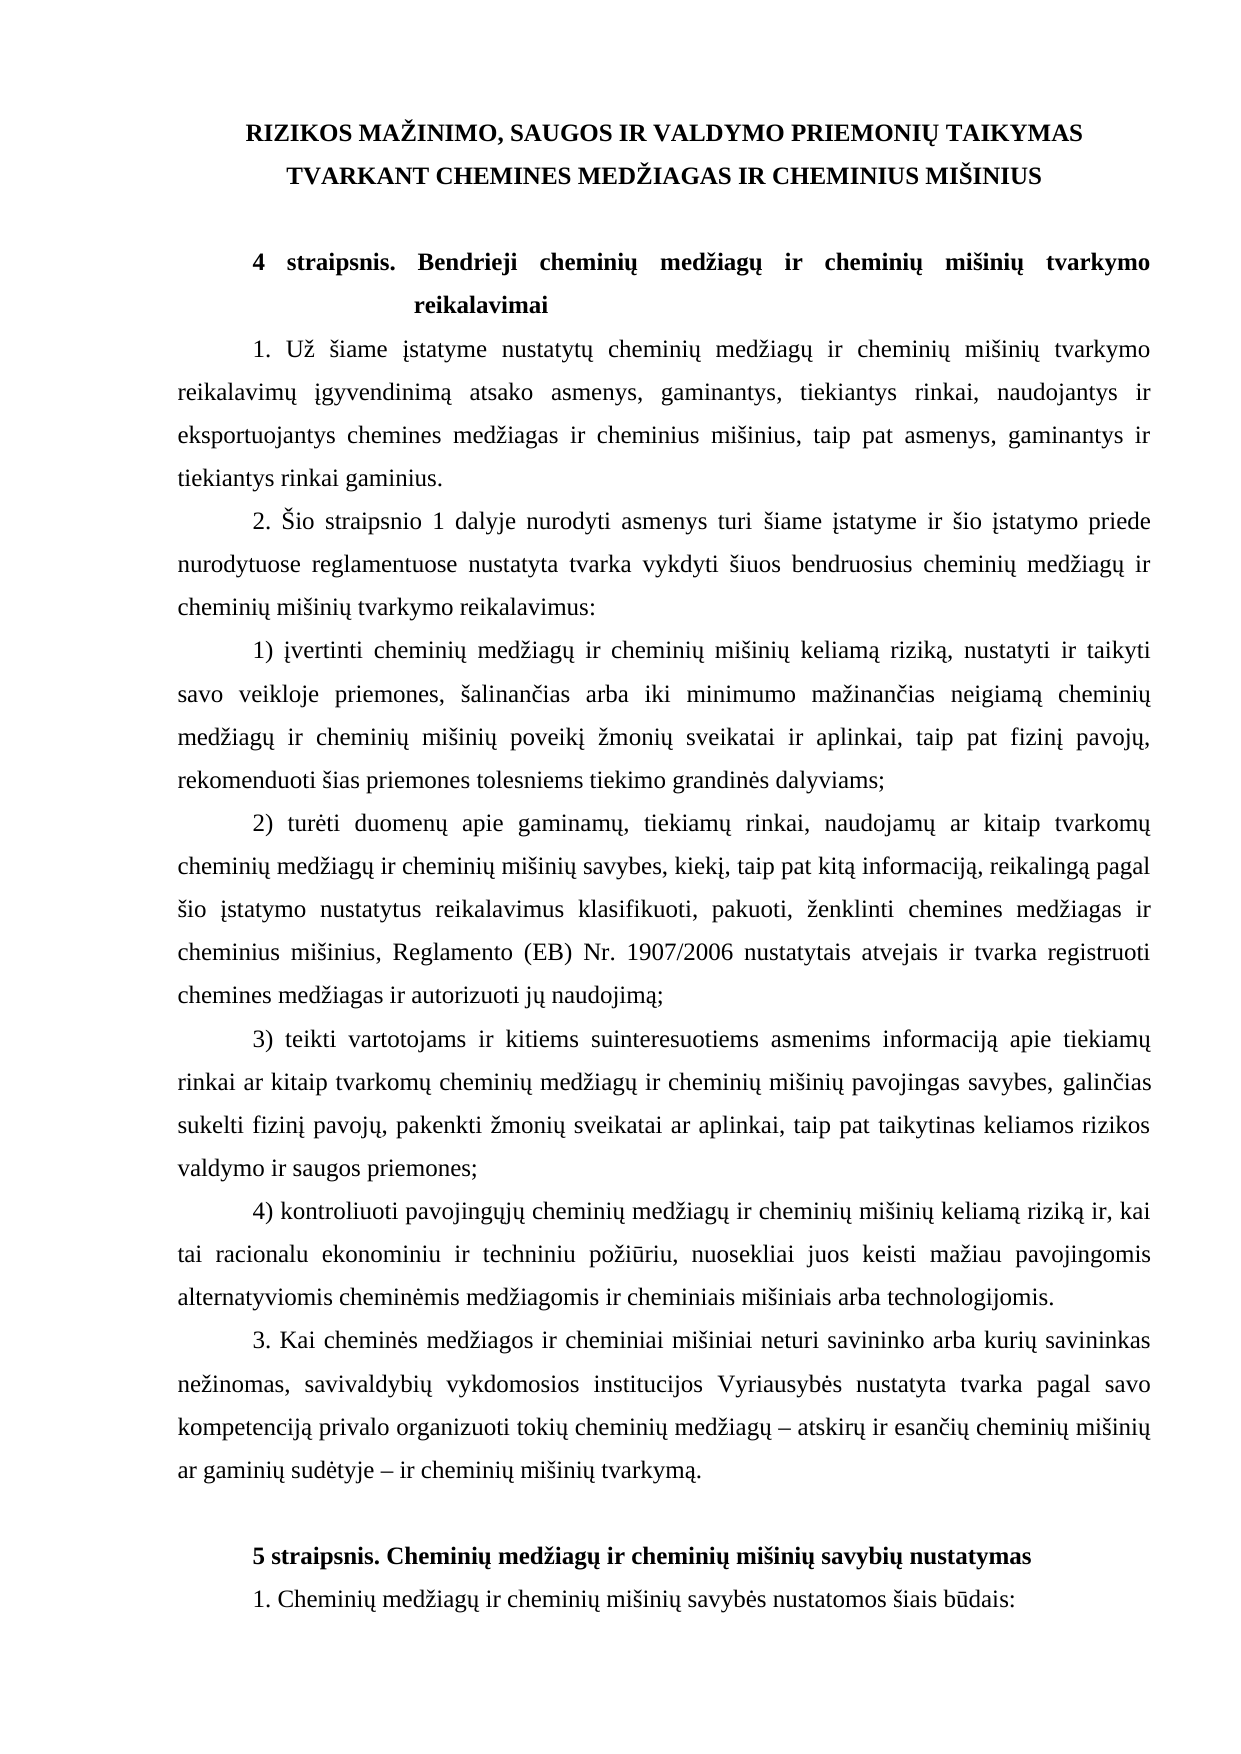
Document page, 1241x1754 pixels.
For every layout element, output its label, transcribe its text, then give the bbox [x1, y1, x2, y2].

text 2. Šio straipsnio 1 dalyje nurodyti asmenys turi šiame įstatyme ir šio įstatymo priede nurodytuose reglamentuose nustatyta tvarka vykdyti šiuos bendruosius cheminių medžiagų ir cheminių mišinių tvarkymo reikalavimus: [177, 506, 1152, 621]
text RIZIKOS MAŽINIMO, SAUGOS IR VALDYMO PRIEMONIŲ TAIKYMAS TVARKANT CHEMINES MEDŽIAGAS IR CHEMINIUS MIŠINIUS [177, 118, 1152, 190]
text 1) įvertinti cheminių medžiagų ir cheminių mišinių keliamą riziką, nustatyti ir taikyti savo veikloje priemones, šalinančias arba iki minimumo mažinančias neigiamą cheminių medžiagų ir cheminių mišinių poveikį žmonių sveikatai ir aplinkai, taip pat fizinį pavojų, rekomenduoti šias priemones tolesniems tiekimo grandinės dalyviams; [177, 636, 1152, 794]
text 3) teikti vartotojams ir kitiems suinteresuotiems asmenims informaciją apie tiekiamų rinkai ar kitaip tvarkomų cheminių medžiagų ir cheminių mišinių pavojingas savybes, galinčias sukelti fizinį pavojų, pakenkti žmonių sveikatai ar aplinkai, taip pat taikytinas keliamos rizikos valdymo ir saugos priemones; [177, 1024, 1152, 1182]
text 4 straipsnis. Bendrieji cheminių medžiagų ir cheminių mišinių tvarkymo reikalavimai [252, 247, 1152, 319]
text 1. Už šiame įstatyme nustatytų cheminių medžiagų ir cheminių mišinių tvarkymo reikalavimų įgyvendinimą atsako asmenys, gaminantys, tiekiantys rinkai, naudojantys ir eksportuojantys chemines medžiagas ir cheminius mišinius, taip pat asmenys, gaminantys ir tiekiantys rinkai gaminius. [177, 334, 1152, 492]
text 5 straipsnis. Cheminių medžiagų ir cheminių mišinių savybių nustatymas [177, 1541, 1152, 1570]
text 2) turėti duomenų apie gaminamų, tiekiamų rinkai, naudojamų ar kitaip tvarkomų cheminių medžiagų ir cheminių mišinių savybes, kiekį, taip pat kitą informaciją, reikalingą pagal šio įstatymo nustatytus reikalavimus klasifikuoti, pakuoti, ženklinti chemines medžiagas ir cheminius mišinius, Reglamento (EB) Nr. 1907/2006 nustatytais atvejais ir tvarka registruoti chemines medžiagas ir autorizuoti jų naudojimą; [177, 808, 1152, 1009]
text 4) kontroliuoti pavojingųjų cheminių medžiagų ir cheminių mišinių keliamą riziką ir, kai tai racionalu ekonominiu ir techniniu požiūriu, nuosekliai juos keisti mažiau pavojingomis alternatyviomis cheminėmis medžiagomis ir cheminiais mišiniais arba technologijomis. [177, 1196, 1152, 1311]
text 1. Cheminių medžiagų ir cheminių mišinių savybės nustatomos šiais būdais: [177, 1584, 1152, 1613]
text 3. Kai cheminės medžiagos ir cheminiai mišiniai neturi savininko arba kurių savininkas nežinomas, savivaldybių vykdomosios institucijos Vyriausybės nustatyta tvarka pagal savo kompetenciją privalo organizuoti tokių cheminių medžiagų – atskirų ir esančių cheminių mišinių ar gaminių sudėtyje – ir cheminių mišinių tvarkymą. [177, 1326, 1152, 1484]
